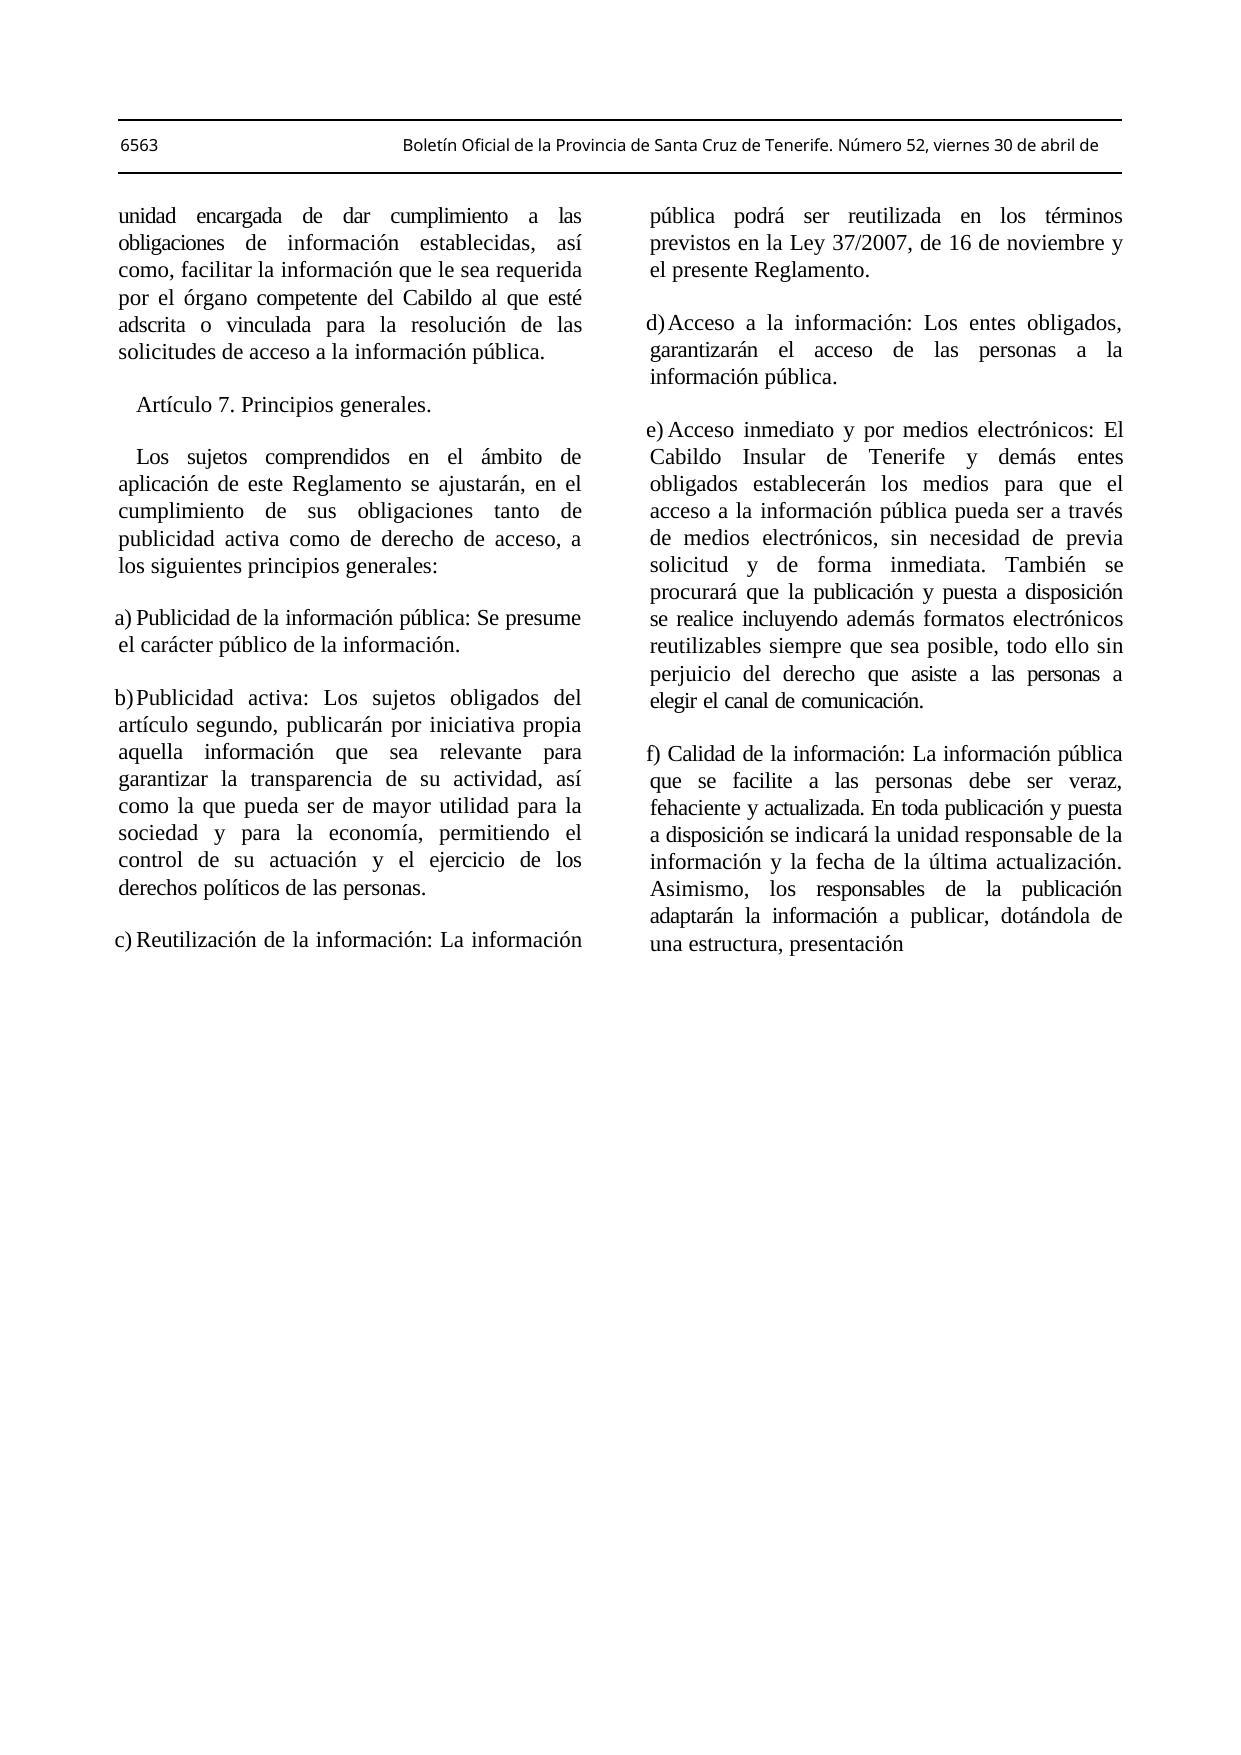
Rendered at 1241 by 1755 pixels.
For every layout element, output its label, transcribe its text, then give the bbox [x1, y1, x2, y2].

list Acceso a la información: Los entes obligados, garantizarán el acceso de las personas a la información pública. [638, 309, 1123, 390]
list pública podrá ser reutilizada en los términos previstos en la Ley 37/2007, de 16 de noviembre y el presente Reglamento. [638, 202, 1123, 283]
list Publicidad de la información pública: Se presume el carácter público de la información. [106, 604, 582, 658]
list Reutilización de la información: La información [106, 927, 582, 953]
text Los sujetos comprendidos en el ámbito de aplicación de este Reglamento se ajustarán, en el cumplimiento de sus obligaciones tanto de publicidad activa como de derecho de acceso, a los siguientes principios generales: [118, 443, 582, 578]
list Publicidad activa: Los sujetos obligados del artículo segundo, publicarán por iniciativa propia aquella información que sea relevante para garantizar la transparencia de su actividad, así como la que pueda ser de mayor utilidad para la sociedad y para la economía, permitiendo el control de su actuación y el ejercicio de los derechos políticos de las personas. [106, 684, 582, 900]
text Artículo 7. Principios generales. [136, 391, 596, 417]
list Calidad de la información: La información pública que se facilite a las personas debe ser veraz, fehaciente y actualizada. En toda publicación y puesta a disposición se indicará la unidad responsable de la información y la fecha de la última actualización. Asimismo, los responsables de la publicación adaptarán la información a publicar, dotándola de una estructura, presentación [638, 740, 1123, 956]
text unidad encargada de dar cumplimiento a las obligaciones de información establecidas, así como, facilitar la información que le sea requerida por el órgano competente del Cabildo al que esté adscrita o vinculada para la resolución de las solicitudes de acceso a la información pública. [118, 202, 583, 364]
list Acceso inmediato y por medios electrónicos: El Cabildo Insular de Tenerife y demás entes obligados establecerán los medios para que el acceso a la información pública pueda ser a través de medios electrónicos, sin necesidad de previa solicitud y de forma inmediata. También se procurará que la publicación y puesta a disposición se realice incluyendo además formatos electrónicos reutilizables siempre que sea posible, todo ello sin perjuicio del derecho que asiste a las personas a elegir el canal de comunicación. [638, 416, 1124, 713]
